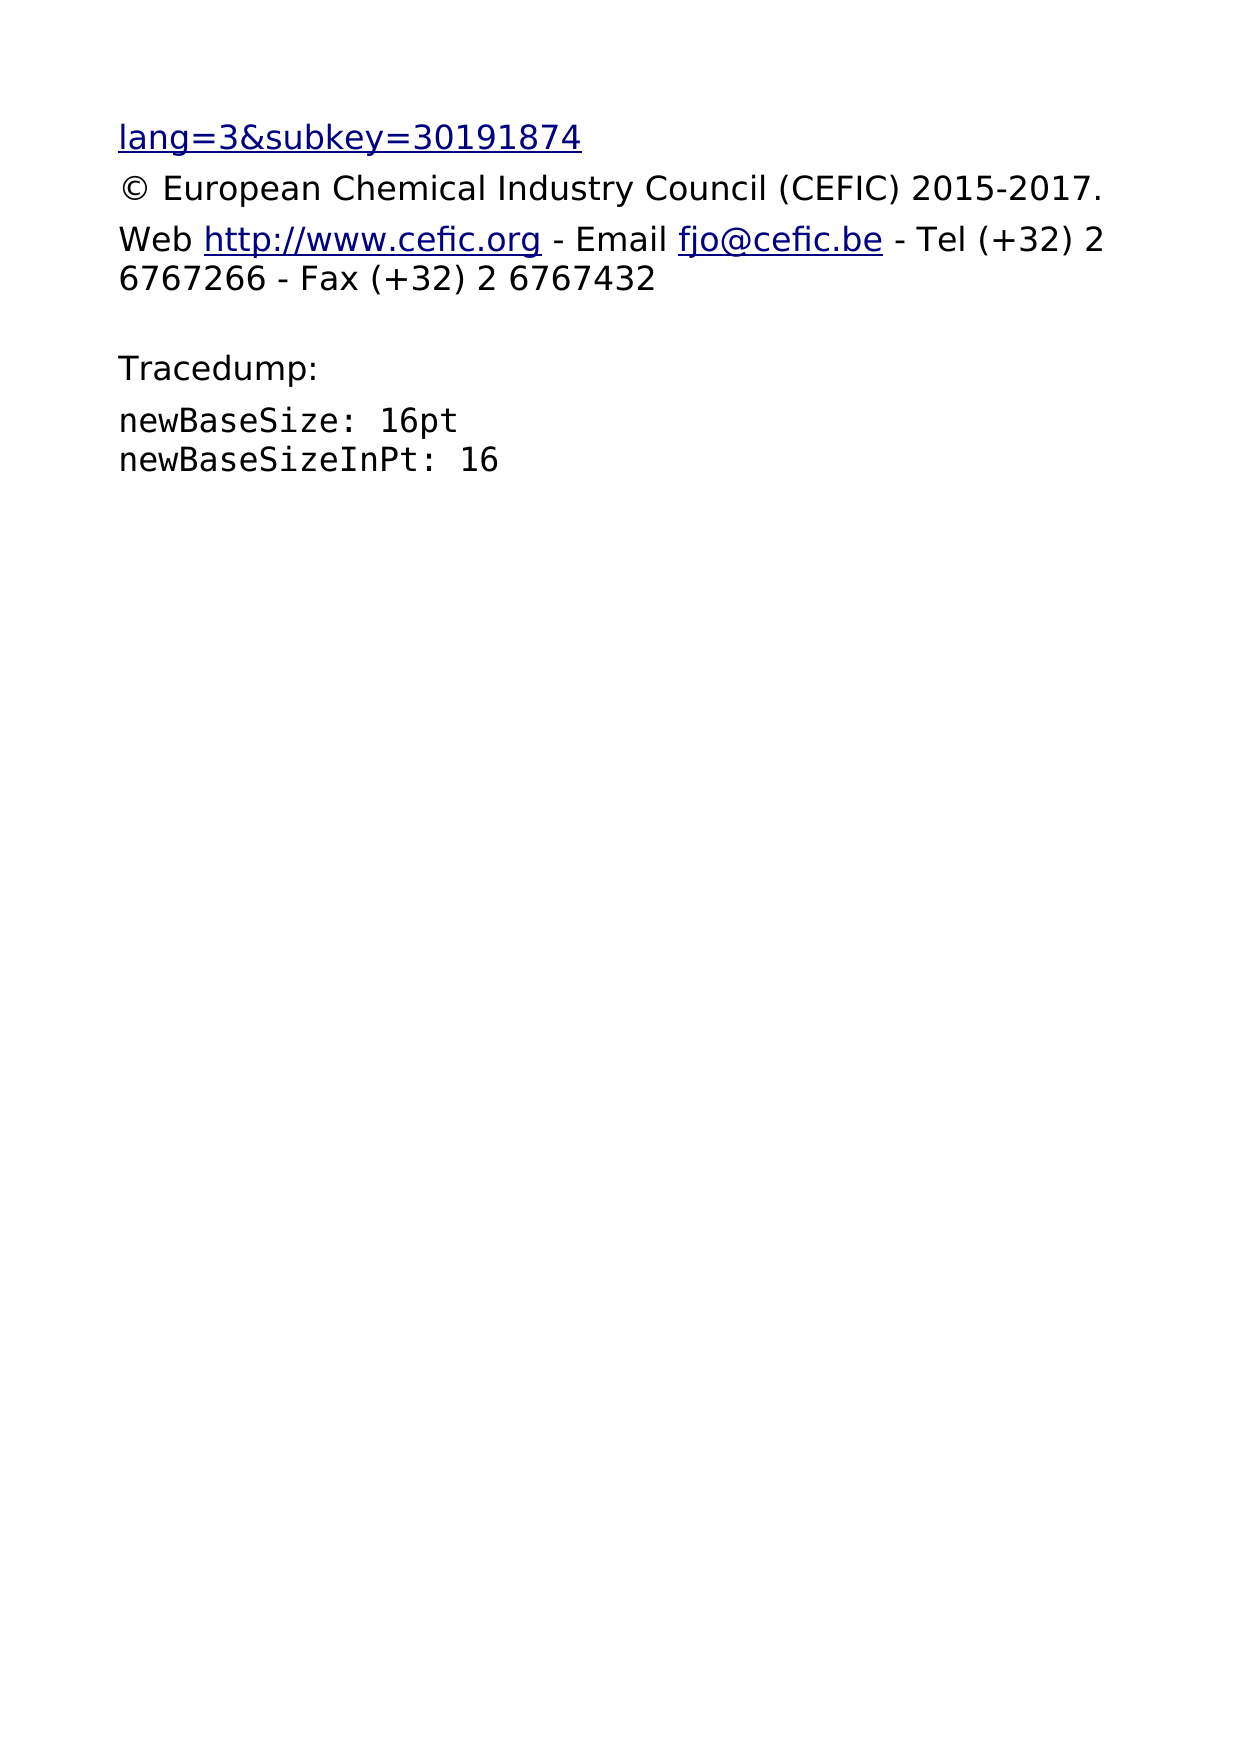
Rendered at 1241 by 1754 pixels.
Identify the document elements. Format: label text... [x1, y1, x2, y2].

text newBaseSize: 16pt newBaseSizeInPt: 16 [118, 401, 1122, 479]
text lang=3&subkey=30191874 [118, 118, 1122, 157]
text Tracedump: [118, 311, 1122, 389]
text Web http://www.cefic.org - Email fjo@cefic.be - Tel (+32) 2 6767266 - Fax (+32) 2 6767432 [118, 221, 1122, 298]
text © European Chemical Industry Council (CEFIC) 2015-2017. [118, 169, 1122, 208]
